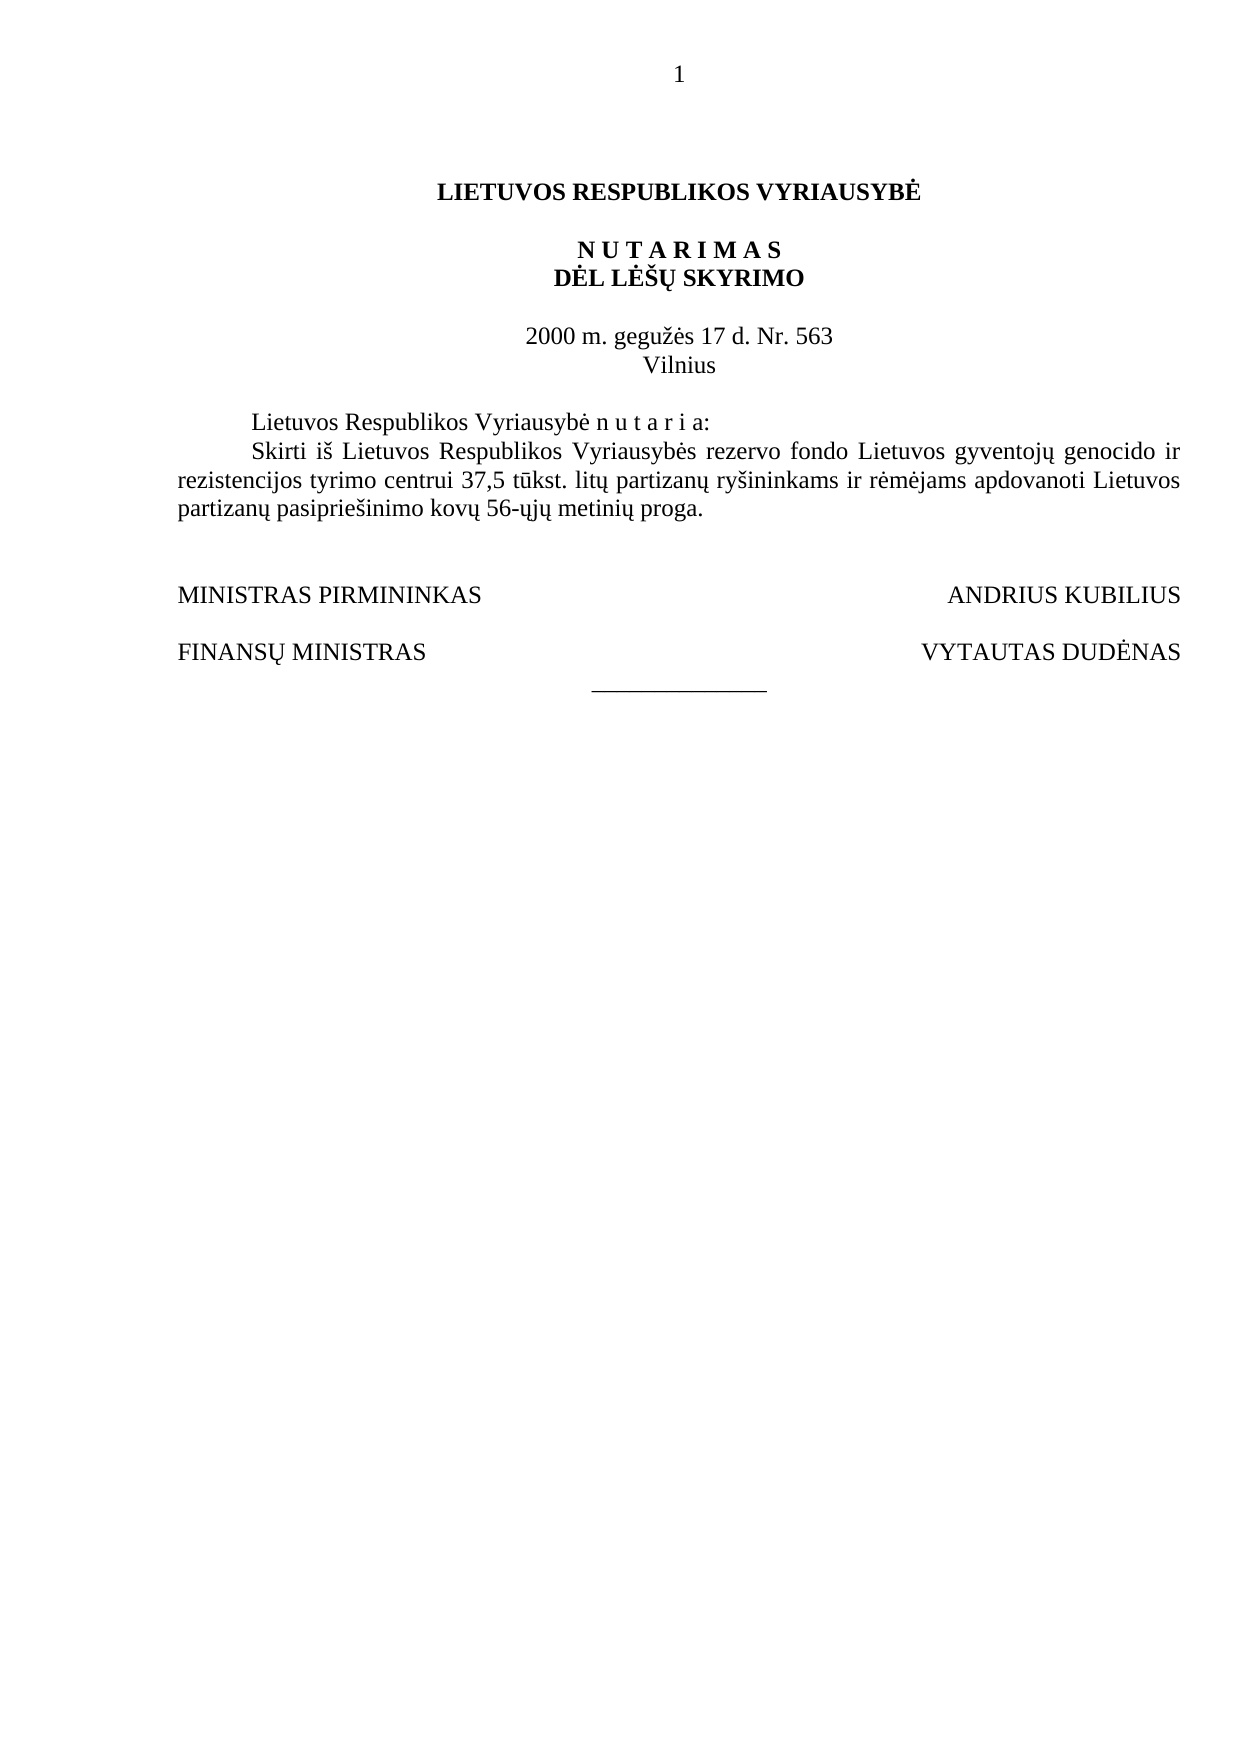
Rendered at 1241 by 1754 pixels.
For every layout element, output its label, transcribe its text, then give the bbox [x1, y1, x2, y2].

text FINANSŲ MINISTRAS VYTAUTAS DUDĖNAS [177, 637, 1181, 666]
text Skirti iš Lietuvos Respublikos Vyriausybės rezervo fondo Lietuvos gyventojų genocido ir rezistencijos tyrimo centrui 37,5 tūkst. litų partizanų ryšininkams ir rėmėjams apdovanoti Lietuvos partizanų pasipriešinimo kovų 56-ųjų metinių proga. [177, 436, 1181, 522]
text MINISTRAS PIRMININKAS ANDRIUS KUBILIUS [177, 580, 1181, 608]
text Lietuvos Respublikos Vyriausybė nutaria: [177, 407, 1181, 436]
text Vilnius [177, 350, 1181, 378]
text DĖL LĖŠŲ SKYRIMO [177, 263, 1181, 292]
text N U T A R I M A S [177, 235, 1181, 263]
text ______________ [177, 666, 1181, 695]
text 2000 m. gegužės 17 d. Nr. 563 [177, 321, 1181, 350]
text LIETUVOS RESPUBLIKOS VYRIAUSYBĖ [177, 177, 1181, 206]
